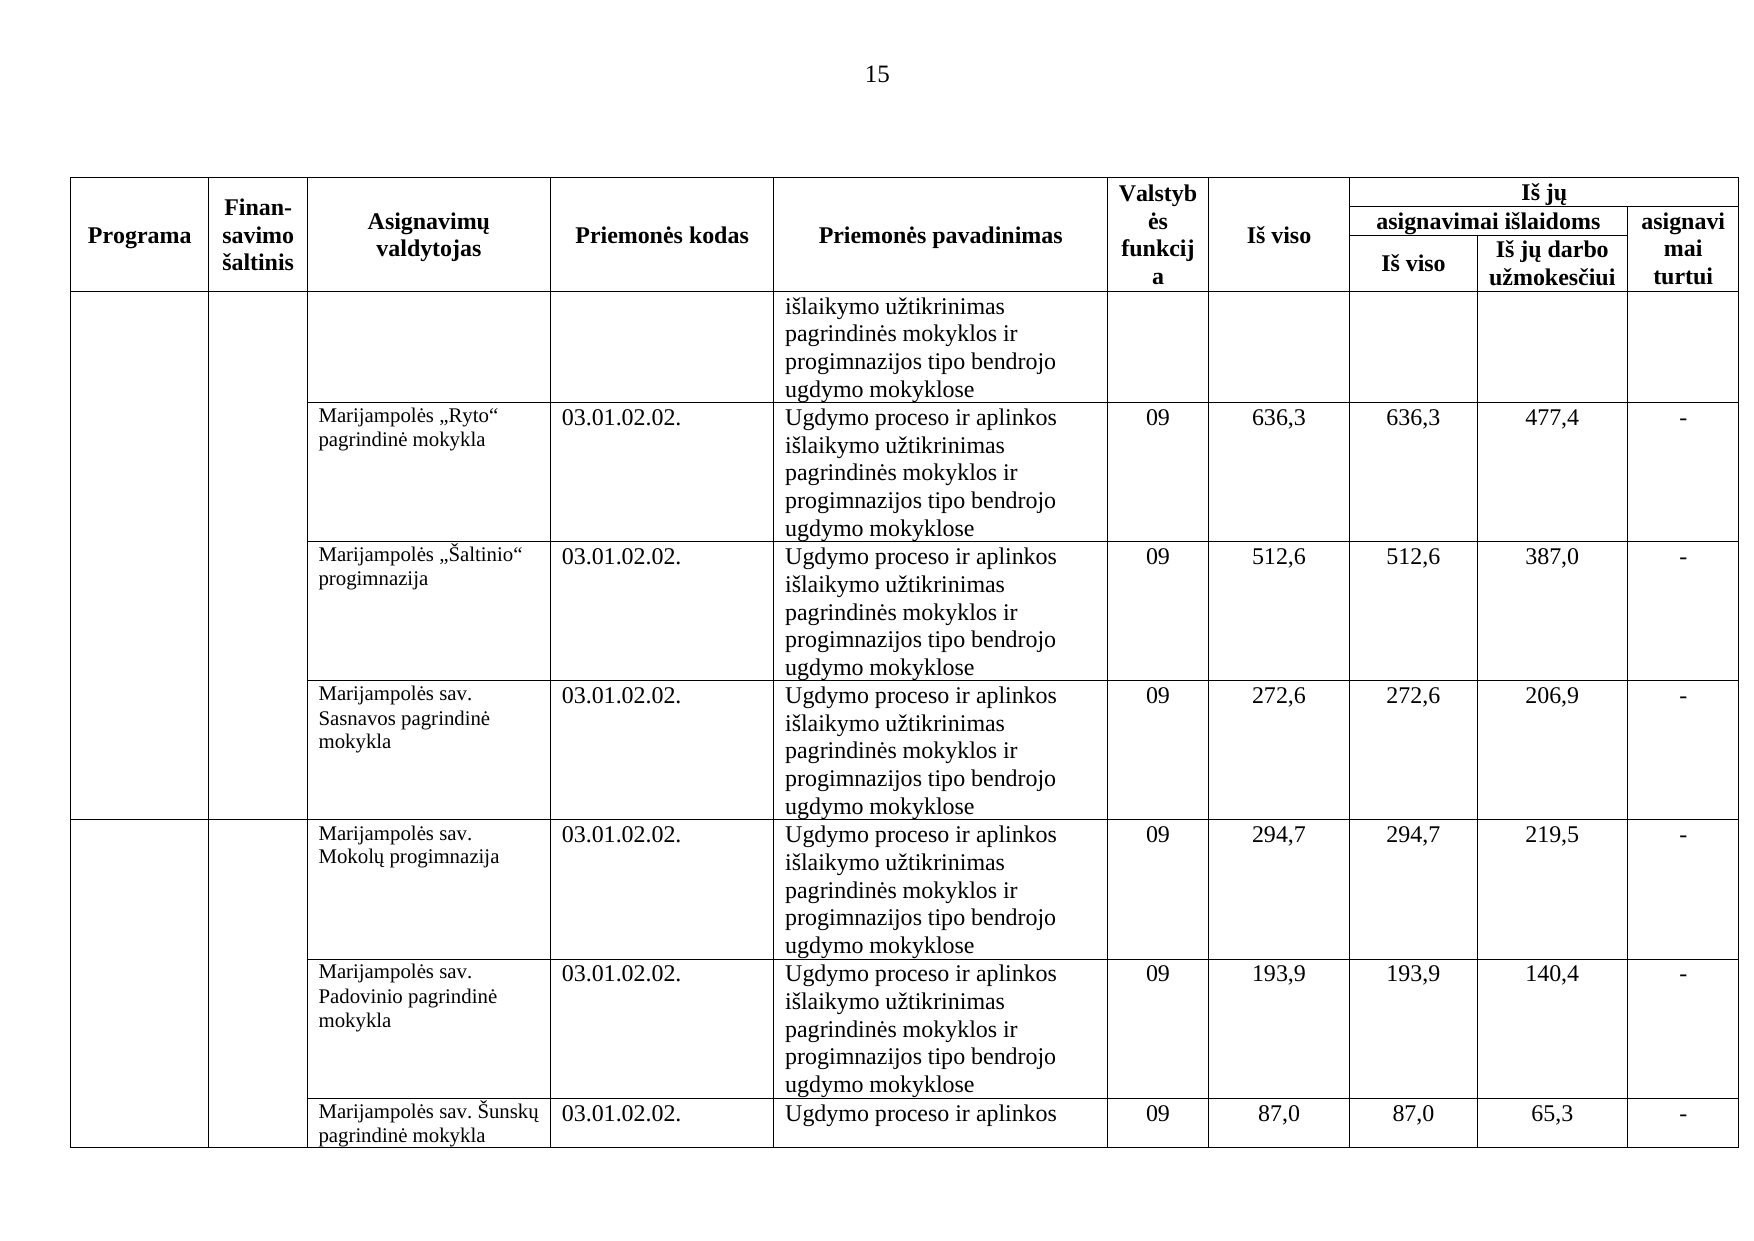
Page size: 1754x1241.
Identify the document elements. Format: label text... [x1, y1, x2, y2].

table_cell Marijampolės sav. Mokolų progimnazija [308, 820, 550, 958]
table_cell 512,6 [1350, 542, 1477, 680]
table_cell Marijampolės „Ryto“ pagrindinė mokykla [308, 403, 550, 541]
table_cell 477,4 [1478, 403, 1627, 541]
table_cell 09 [1108, 820, 1208, 958]
table_cell Iš viso [1350, 236, 1477, 291]
table_header Iš viso [1209, 178, 1349, 291]
table_cell 193,9 [1209, 960, 1349, 1097]
table_cell 272,6 [1209, 681, 1349, 819]
table_cell 87,0 [1209, 1099, 1349, 1147]
table_cell 65,3 [1478, 1099, 1627, 1147]
table_cell Ugdymo proceso ir aplinkos išlaikymo užtikrinimas pagrindinės mokyklos ir progimnazijos tipo bendrojo ugdymo mokyklose [774, 542, 1107, 680]
table_cell 219,5 [1478, 820, 1627, 958]
table_cell 09 [1108, 960, 1208, 1097]
table_cell [209, 820, 307, 1147]
table_cell 87,0 [1350, 1099, 1477, 1147]
table_cell - [1628, 542, 1738, 680]
table_cell išlaikymo užtikrinimas pagrindinės mokyklos ir progimnazijos tipo bendrojo ugdymo mokyklose [774, 292, 1107, 402]
table_cell asignavimai turtui įsigyti [1628, 207, 1738, 291]
table_cell Ugdymo proceso ir aplinkos išlaikymo užtikrinimas pagrindinės mokyklos ir progimnazijos tipo bendrojo ugdymo mokyklose [774, 681, 1107, 819]
table_cell [1478, 292, 1627, 402]
table_cell 636,3 [1209, 403, 1349, 541]
table_cell 140,4 [1478, 960, 1627, 1097]
table_cell 512,6 [1209, 542, 1349, 680]
table_header Asignavimų valdytojas [308, 178, 550, 291]
table_header Priemonės pavadinimas [774, 178, 1107, 291]
table_cell 193,9 [1350, 960, 1477, 1097]
table_cell 03.01.02.02. [551, 403, 773, 541]
table_cell - [1628, 403, 1738, 541]
table_cell Marijampolės „Šaltinio“ progimnazija [308, 542, 550, 680]
table_cell [71, 292, 208, 819]
table_cell [71, 820, 208, 1147]
table_cell Marijampolės sav. Šunskų pagrindinė mokykla [308, 1099, 550, 1147]
table_cell - [1628, 1099, 1738, 1147]
table_cell [1209, 292, 1349, 402]
table_cell [209, 292, 307, 819]
table_header Programa [71, 178, 208, 291]
table_cell 03.01.02.02. [551, 960, 773, 1097]
table_cell - [1628, 820, 1738, 958]
table_cell 09 [1108, 681, 1208, 819]
table_cell Marijampolės sav. Sasnavos pagrindinė mokykla [308, 681, 550, 819]
table_cell 294,7 [1350, 820, 1477, 958]
table_cell 09 [1108, 403, 1208, 541]
table_cell Iš jų darbo užmokesčiui [1478, 236, 1627, 291]
table_cell 03.01.02.02. [551, 681, 773, 819]
table_cell - [1628, 681, 1738, 819]
table_cell 03.01.02.02. [551, 542, 773, 680]
table_cell [1350, 292, 1477, 402]
table_cell [308, 292, 550, 402]
table_cell Marijampolės sav. Padovinio pagrindinė mokykla [308, 960, 550, 1097]
table_cell 09 [1108, 542, 1208, 680]
table_cell 206,9 [1478, 681, 1627, 819]
table_cell Ugdymo proceso ir aplinkos išlaikymo užtikrinimas pagrindinės mokyklos ir progimnazijos tipo bendrojo ugdymo mokyklose [774, 820, 1107, 958]
table_cell asignavimai išlaidoms [1350, 207, 1627, 234]
table_cell 03.01.02.02. [551, 1099, 773, 1147]
table_cell Ugdymo proceso ir aplinkos išlaikymo užtikrinimas pagrindinės mokyklos ir progimnazijos tipo bendrojo ugdymo mokyklose [774, 960, 1107, 1097]
table_cell 09 [1108, 1099, 1208, 1147]
table_cell [551, 292, 773, 402]
table_header Finan-savimo šaltinis [209, 178, 307, 291]
table_cell 294,7 [1209, 820, 1349, 958]
table_header Iš jų [1350, 178, 1738, 206]
table_cell 03.01.02.02. [551, 820, 773, 958]
table_cell Ugdymo proceso ir aplinkos išlaikymo užtikrinimas pagrindinės mokyklos ir progimnazijos tipo bendrojo ugdymo mokyklose [774, 403, 1107, 541]
table_cell 4,0 [1628, 292, 1738, 402]
table_cell Ugdymo proceso ir aplinkos [774, 1099, 1107, 1147]
table_cell 387,0 [1478, 542, 1627, 680]
table_cell [1108, 292, 1208, 402]
table_cell - [1628, 960, 1738, 1097]
table_cell 636,3 [1350, 403, 1477, 541]
table_cell 272,6 [1350, 681, 1477, 819]
table_header Valstybės funkcija [1108, 178, 1208, 291]
table_header Priemonės kodas [551, 178, 773, 291]
